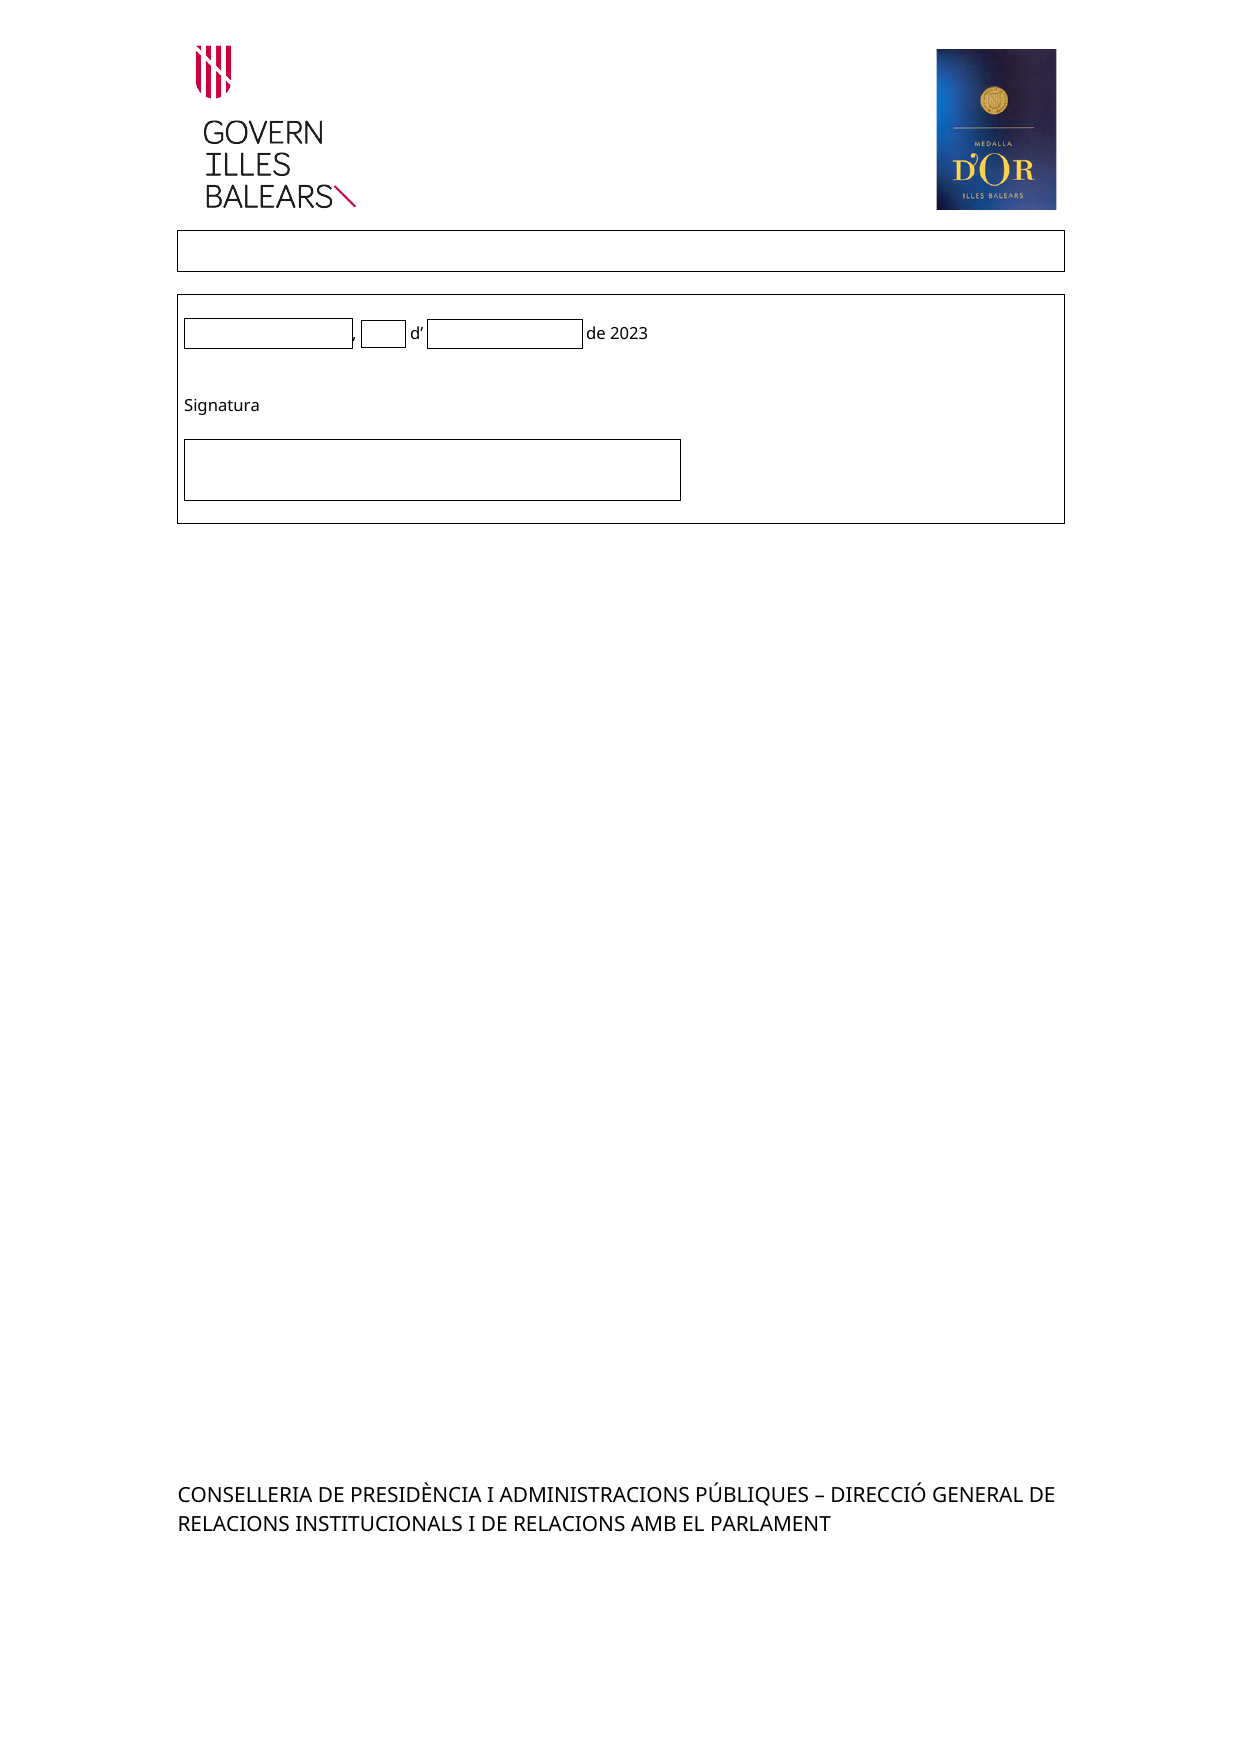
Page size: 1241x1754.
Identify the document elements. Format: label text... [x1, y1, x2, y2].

picture [936, 49, 1057, 210]
table_header , d’ de 2023 Signatura [178, 295, 1064, 522]
text CONSELLERIA DE PRESIDÈNCIA I ADMINISTRACIONS PÚBLIQUES – DIRECCIÓ GENERAL DE RELACIONS INSTITUCIONALS I DE RELACIONS AMB EL PARLAMENT [177, 1480, 1063, 1537]
table_cell [178, 231, 1064, 271]
picture [177, 29, 378, 230]
